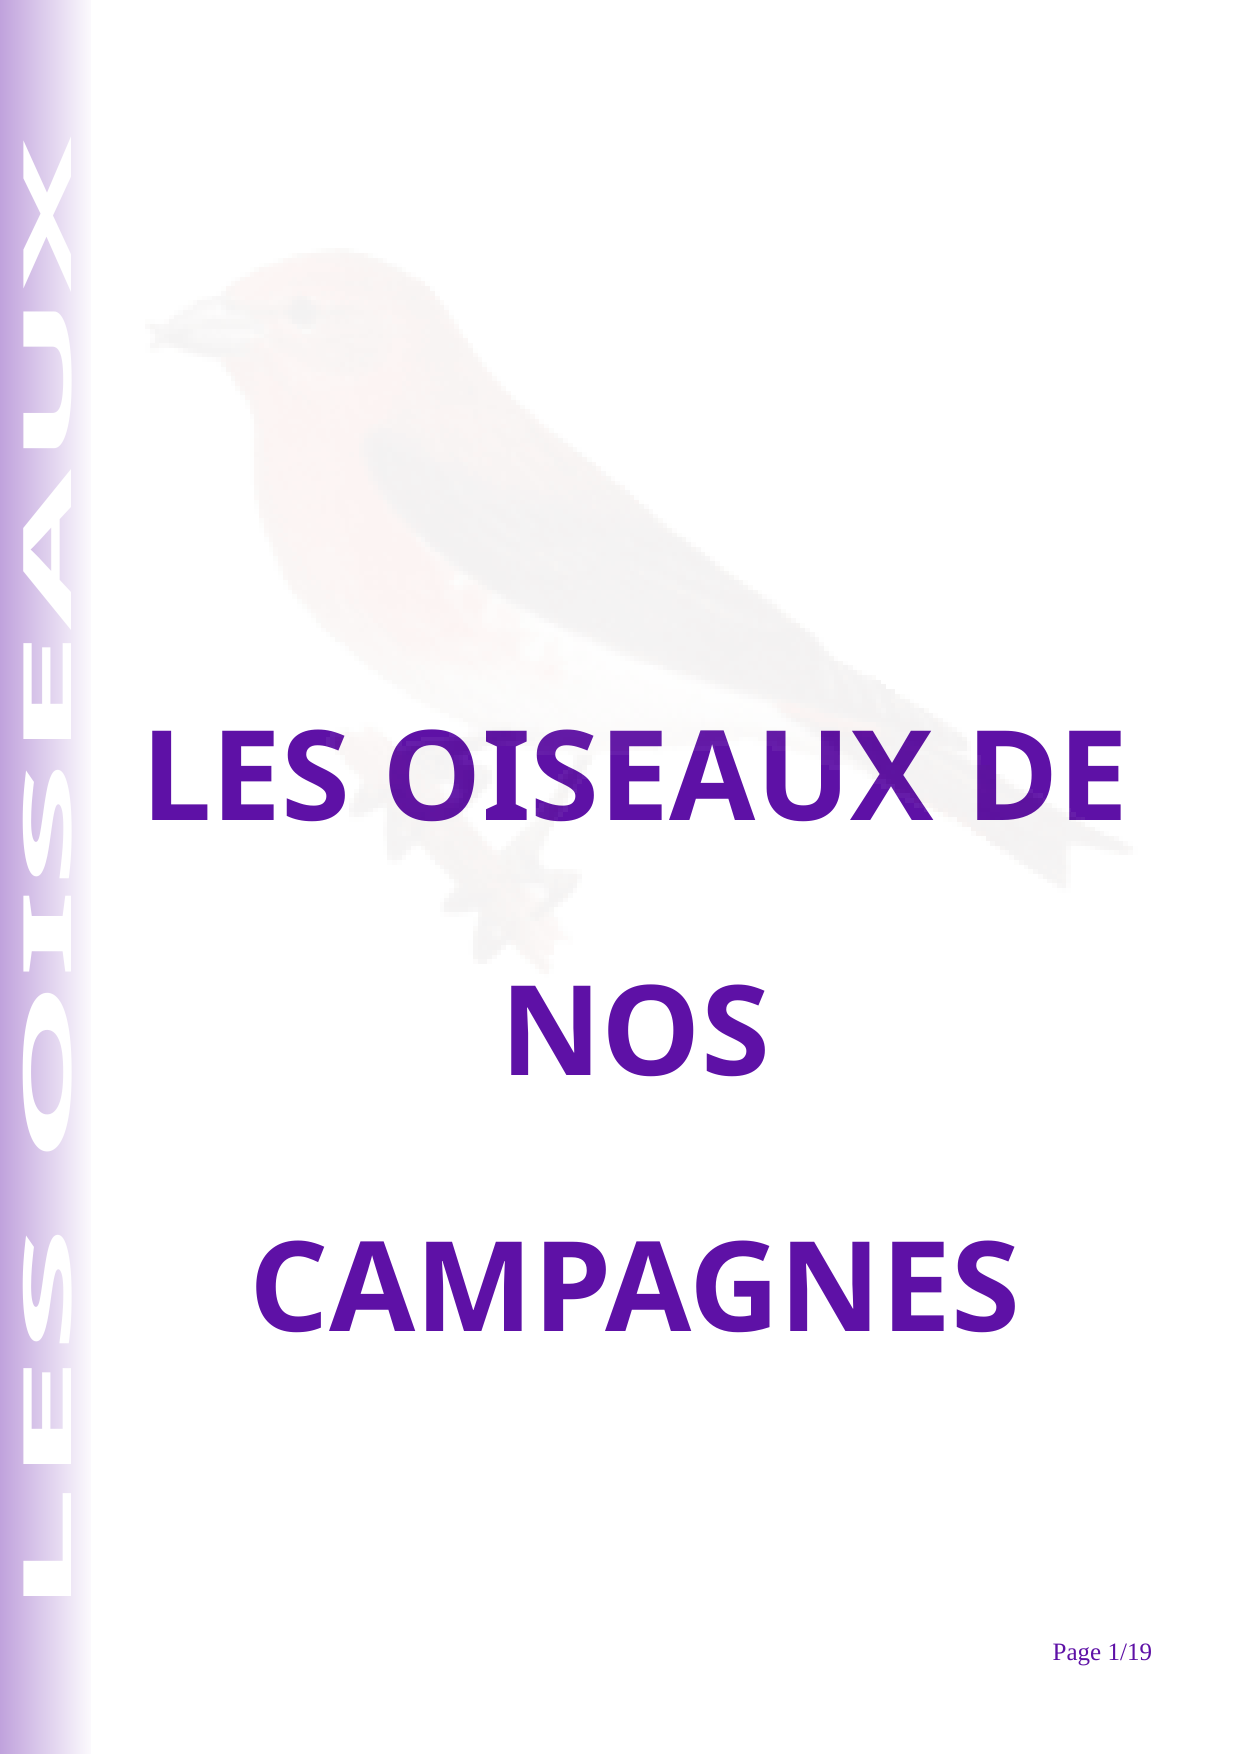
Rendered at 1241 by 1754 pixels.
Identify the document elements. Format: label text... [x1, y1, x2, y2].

text LES OISEAUX DE NOS CAMPAGNES [118, 686, 1152, 1368]
